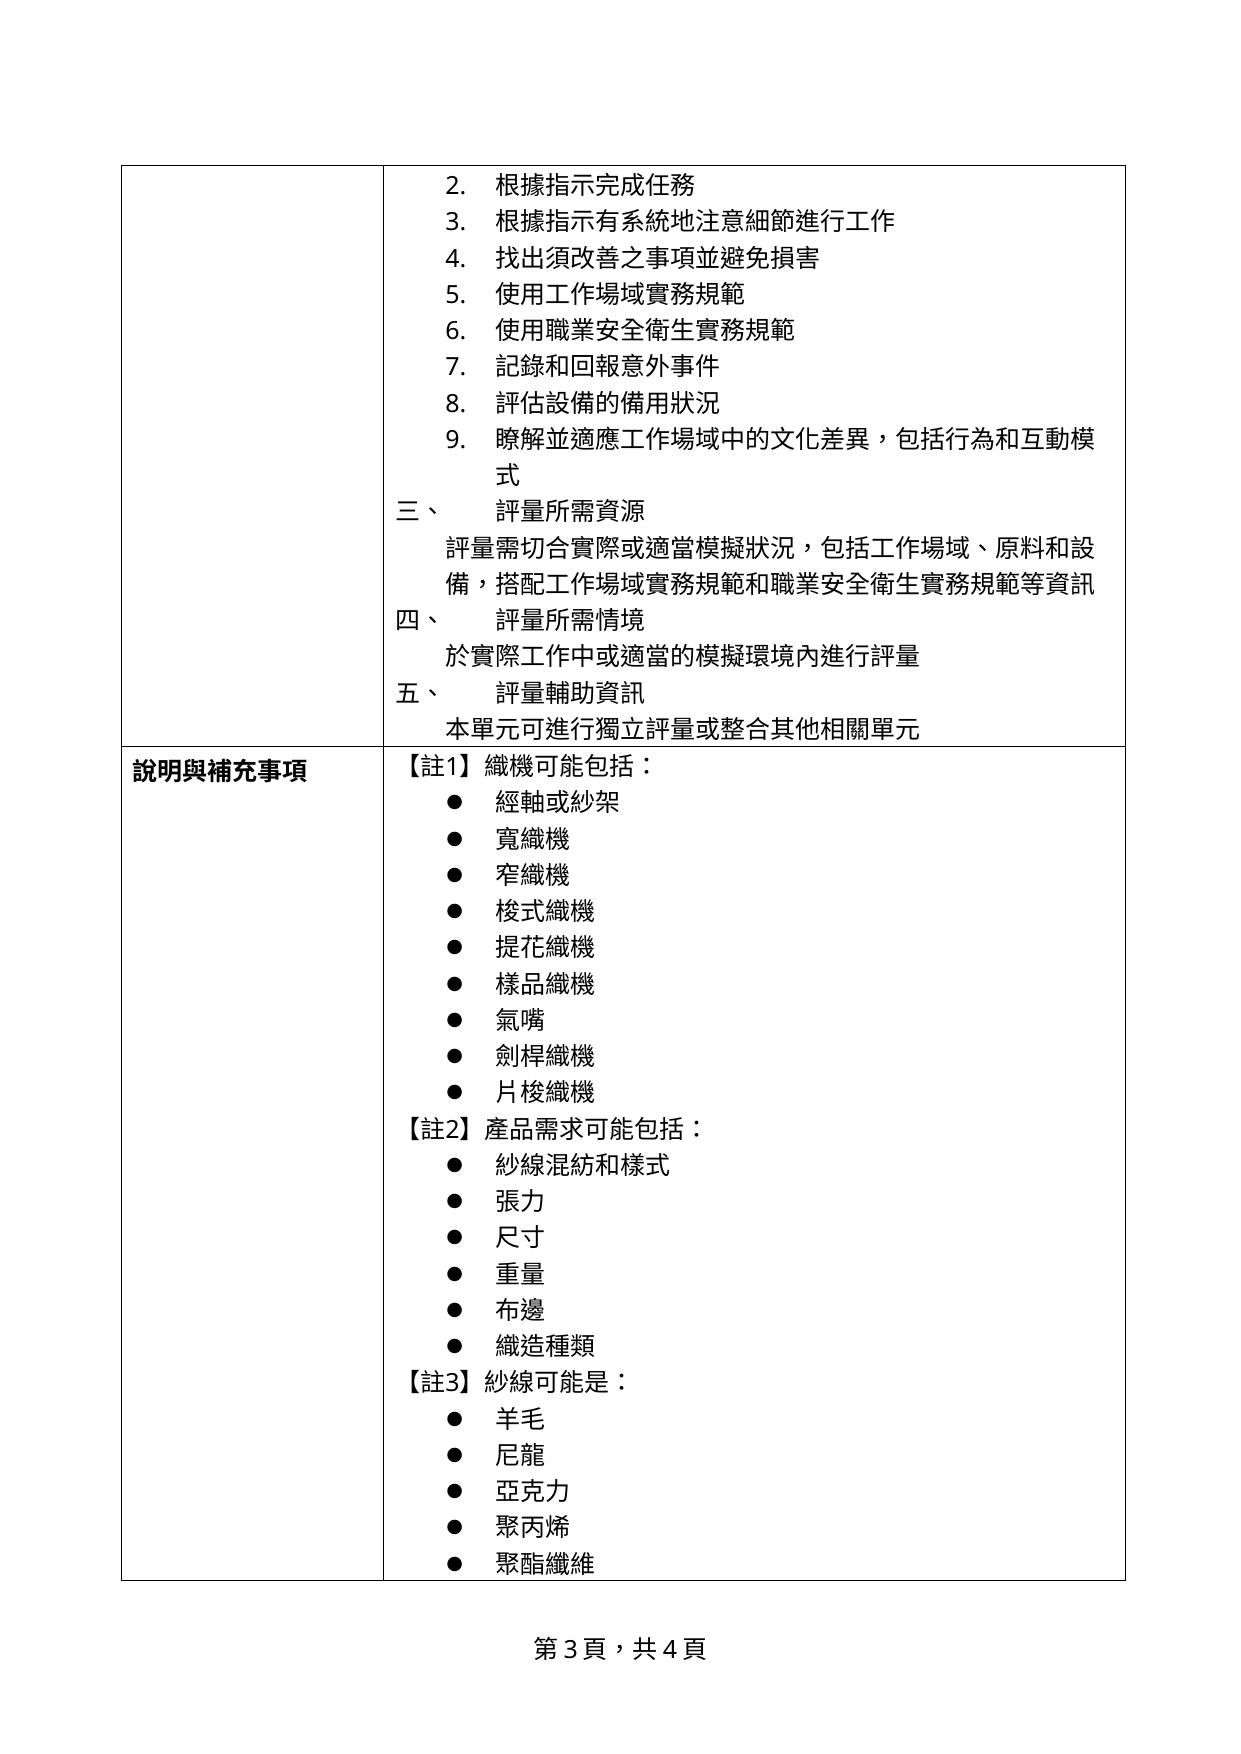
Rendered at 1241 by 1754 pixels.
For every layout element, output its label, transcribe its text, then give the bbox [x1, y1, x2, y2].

table_cell 織機可能包括： 經軸或紗架 寬織機 窄織機 梭式織機 提花織機 樣品織機 氣嘴 劍桿織機 片梭織機 產品需求可能包括： 紗線混紡和樣式 張力 尺寸 重量 布邊 織造種類 紗線可能是： 羊毛 尼龍 亞克力 聚丙烯 聚酯纖維 棉布 混紗 帶織可能包括： 接片 編結 雙編結 職業安全衛生實務規範： 職業安全衛生實務規範包括本單元提及的危害識別和控管、危害評估，與執行任務特定的危害降低措施，可能與下列事務相關： 手工處理技術 標準作業程序 個人防護設備： 安全的材料處理 休息時間 遵行標記走道 設備的安全存放 清潔管理 回報意外事件 環保實務規範 瑕疵可能包括： 穿孔 外物 越界 越軸 不正確的布邊 表面繞線、表面粗糙 壓痕 線紋 痕跡 紗線斷裂 紗架管路阻塞 起毛 掉經掉緯 [384, 747, 1125, 1580]
table_cell [122, 166, 383, 746]
table_cell 評量之關鍵面向/能力證明之證據 檢查機械設定以符合製造規定 根據已定義之步驟和方法監控織布機 進行微調 根據品質標準檢查產品 根據工作場域實務規範裝載和卸載產品 精確且完整地製作紀錄 在作業中採用職業安全衛生實務規範 績效一致性 安排工作 根據指示完成任務 根據指示有系統地注意細節進行工作 找出須改善之事項並避免損害 使用工作場域實務規範 使用職業安全衛生實務規範 記錄和回報意外事件 評估設備的備用狀況 瞭解並適應工作場域中的文化差異，包括行為和互動模式 評量所需資源 評量需切合實際或適當模擬狀況，包括工作場域、原料和設備，搭配工作場域實務規範和職業安全衛生實務規範等資訊 評量所需情境 於實際工作中或適當的模擬環境內進行評量 評量輔助資訊 本單元可進行獨立評量或整合其他相關單元 [384, 166, 1125, 746]
table_cell 說明與補充事項 [122, 747, 383, 1580]
